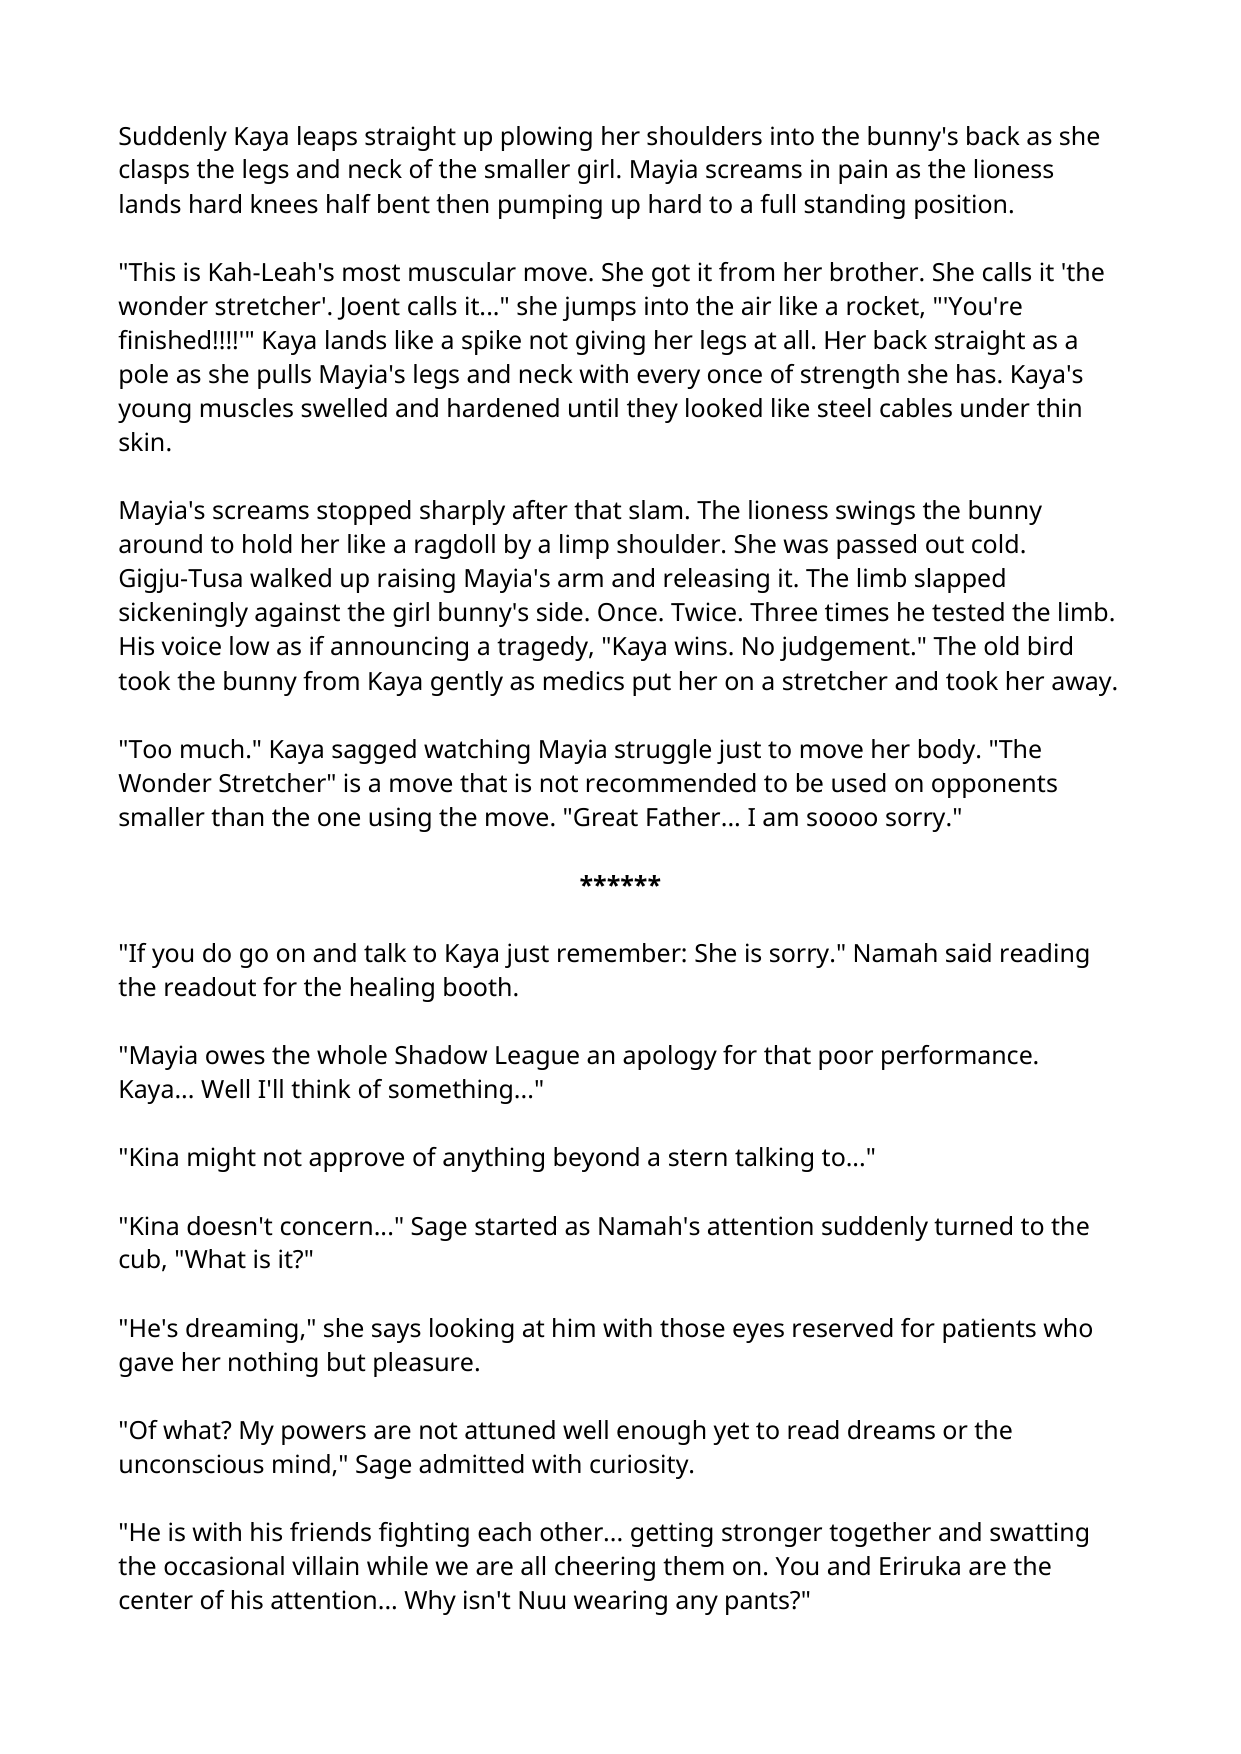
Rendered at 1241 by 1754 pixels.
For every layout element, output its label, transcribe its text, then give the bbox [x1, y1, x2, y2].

text "If you do go on and talk to Kaya just remember: She is sorry." Namah said reading the readout for the healing booth. [118, 936, 1122, 1004]
text "This is Kah-Leah's most muscular move. She got it from her brother. She calls it 'the wonder stretcher'. Joent calls it..." she jumps into the air like a rocket, "'You're finished!!!!'" Kaya lands like a spike not giving her legs at all. Her back straight as a pole as she pulls Mayia's legs and neck with every once of strength she has. Kaya's young muscles swelled and hardened until they looked like steel cables under thin skin. [118, 254, 1122, 459]
text "Kina doesn't concern..." Sage started as Namah's attention suddenly turned to the cub, "What is it?" [118, 1208, 1122, 1276]
text Gigju-Tusa walked up raising Mayia's arm and releasing it. The limb slapped sickeningly against the girl bunny's side. Once. Twice. Three times he tested the limb. His voice low as if announcing a tragedy, "Kaya wins. No judgement." The old bird took the bunny from Kaya gently as medics put her on a stretcher and took her away. [118, 561, 1122, 697]
text ****** [118, 867, 1122, 902]
text "He is with his friends fighting each other... getting stronger together and swatting the occasional villain while we are all cheering them on. You and Eriruka are the center of his attention... Why isn't Nuu wearing any pants?" [118, 1515, 1122, 1617]
text Suddenly Kaya leaps straight up plowing her shoulders into the bunny's back as she clasps the legs and neck of the smaller girl. Mayia screams in pain as the lioness lands hard knees half bent then pumping up hard to a full standing position. [118, 118, 1122, 220]
text "Mayia owes the whole Shadow League an apology for that poor performance. Kaya... Well I'll think of something..." [118, 1038, 1122, 1106]
text "Of what? My powers are not attuned well enough yet to read dreams or the unconscious mind," Sage admitted with curiosity. [118, 1412, 1122, 1481]
text Mayia's screams stopped sharply after that slam. The lioness swings the bunny around to hold her like a ragdoll by a limp shoulder. She was passed out cold. [118, 493, 1122, 561]
text "He's dreaming," she says looking at him with those eyes reserved for patients who gave her nothing but pleasure. [118, 1310, 1122, 1378]
text "Too much." Kaya sagged watching Mayia struggle just to move her body. "The Wonder Stretcher" is a move that is not recommended to be used on opponents smaller than the one using the move. "Great Father... I am soooo sorry." [118, 731, 1122, 833]
text "Kina might not approve of anything beyond a stern talking to..." [118, 1140, 1122, 1174]
